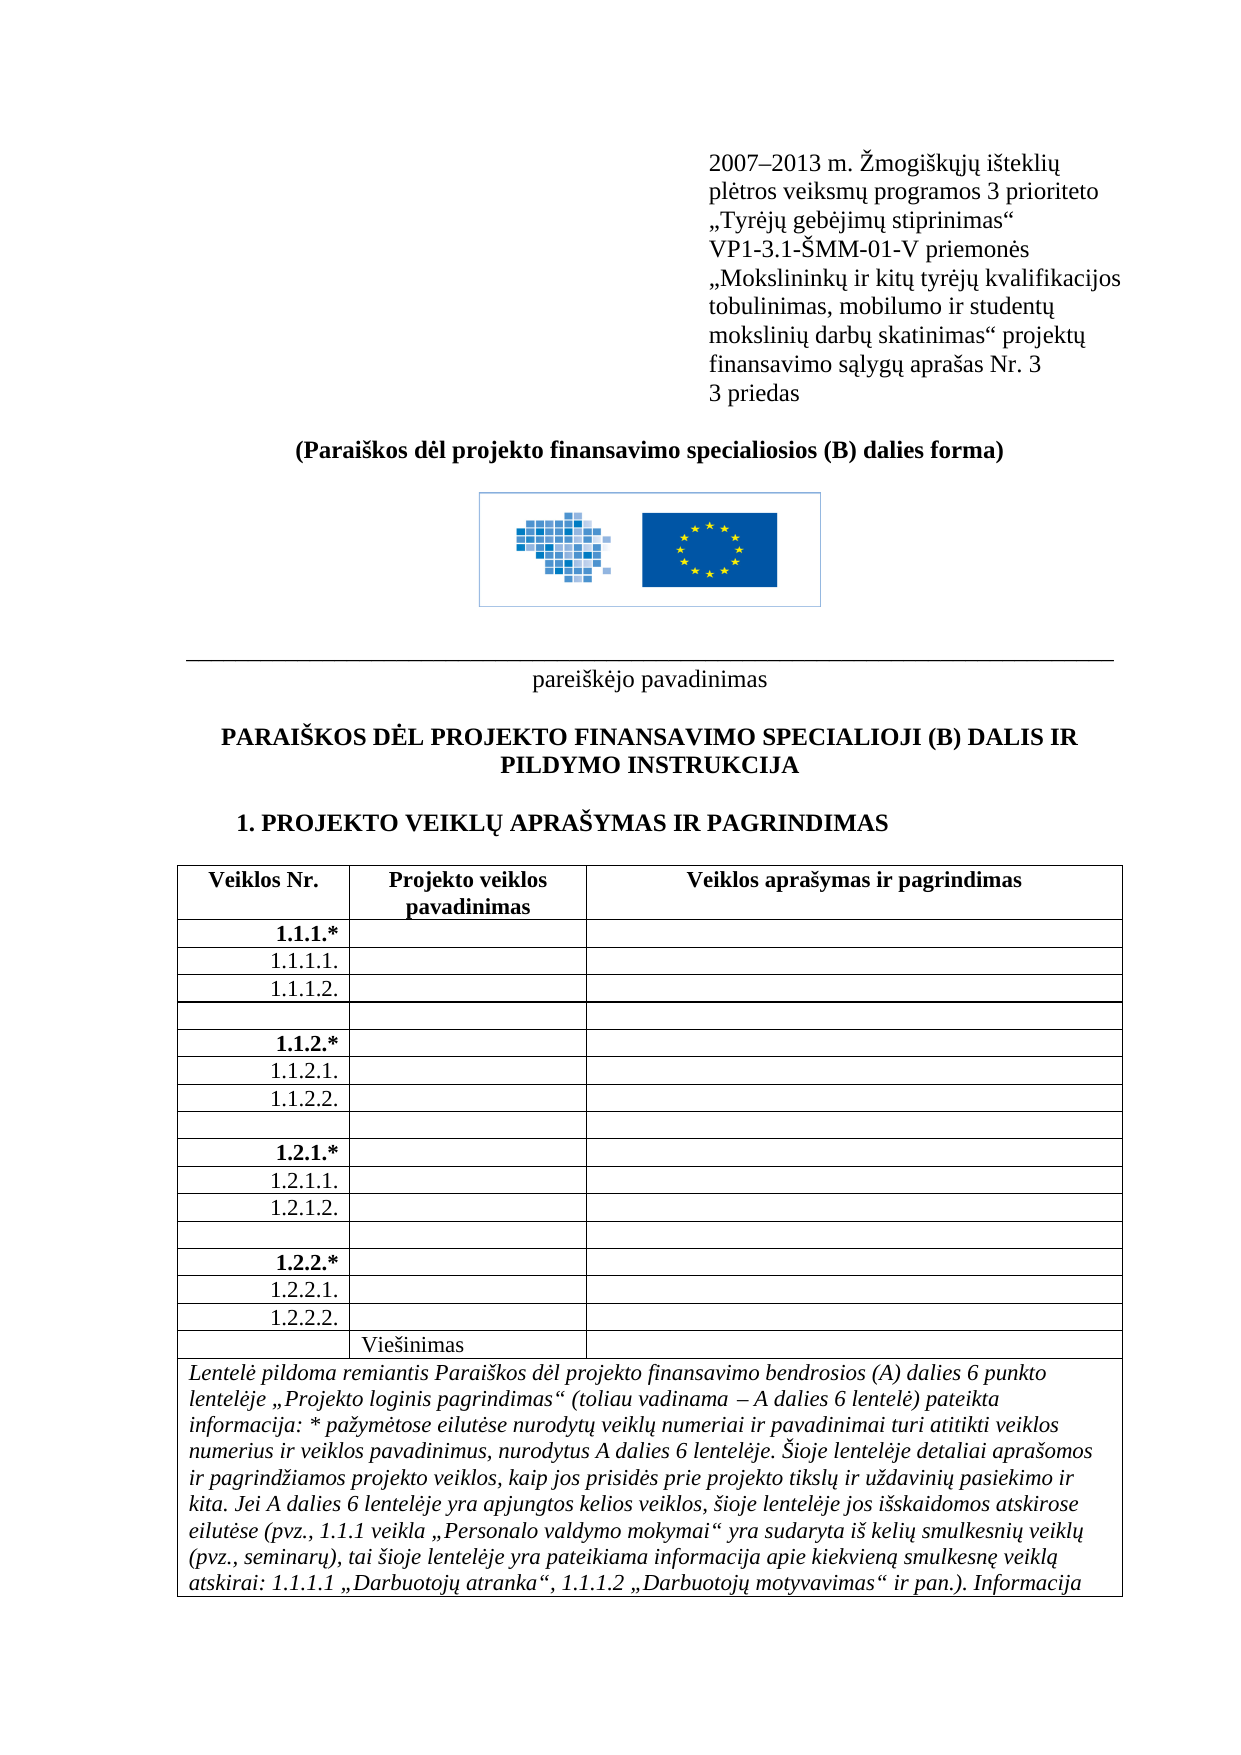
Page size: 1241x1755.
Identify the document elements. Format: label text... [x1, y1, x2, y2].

table_cell [350, 920, 586, 947]
table_cell 1.2.1.* [178, 1139, 349, 1166]
table_cell [350, 975, 586, 1001]
text „Tyrėjų gebėjimų stiprinimas“ [177, 205, 1122, 234]
table_cell [350, 1057, 586, 1083]
table_cell 1.2.1.2. [178, 1194, 349, 1221]
text PARAIŠKOS DĖL PROJEKTO FINANSAVIMO SPECIALIOJI (B) DALIS IR PILDYMO INSTRUKCIJA [177, 722, 1122, 779]
table_cell 1.2.2.1. [178, 1276, 349, 1303]
table_cell 1.2.2.* [178, 1249, 349, 1275]
table_cell [178, 1222, 349, 1248]
table_cell [178, 1003, 349, 1029]
text 3 priedas [177, 378, 1122, 406]
table_cell [587, 1276, 1122, 1303]
text 1. PROJEKTO VEIKLŲ APRAŠYMAS IR PAGRINDIMAS [177, 808, 1122, 837]
table_cell [587, 1057, 1122, 1083]
table_cell [587, 920, 1122, 947]
table_cell 1.1.1.* [178, 920, 349, 947]
table_cell [587, 1167, 1122, 1193]
table_header Projekto veiklos pavadinimas [350, 866, 586, 919]
text _ [177, 635, 1122, 664]
table_header Veiklos aprašymas ir pagrindimas [587, 866, 1122, 919]
text tobulinimas, mobilumo ir studentų [177, 291, 1122, 320]
text finansavimo sąlygų aprašas Nr. 3 [177, 349, 1122, 378]
table_cell 1.2.1.1. [178, 1167, 349, 1193]
table_cell [587, 1194, 1122, 1221]
text „Mokslininkų ir kitų tyrėjų kvalifikacijos [177, 263, 1122, 291]
table_cell [350, 1222, 586, 1248]
table_cell [587, 1112, 1122, 1138]
table_cell [350, 948, 586, 974]
table_cell [587, 1003, 1122, 1029]
table_header Veiklos Nr. [178, 866, 349, 919]
table_cell 1.1.2.* [178, 1030, 349, 1056]
table_cell [587, 1085, 1122, 1111]
text mokslinių darbų skatinimas“ projektų [177, 320, 1122, 349]
table_cell 1.1.1.2. [178, 975, 349, 1001]
table_cell [587, 975, 1122, 1001]
table_cell [350, 1139, 586, 1166]
table_cell [350, 1304, 586, 1330]
table_cell [178, 1112, 349, 1138]
table_cell 1.1.1.1. [178, 948, 349, 974]
table_cell [587, 1331, 1122, 1357]
table_cell Lentelė pildoma remiantis Paraiškos dėl projekto finansavimo bendrosios (A) dalies 6 punkto lentelėje „Projekto loginis pagrindimas“ (toliau vadinama – A dalies 6 lentelė) pateikta informacija: * pažymėtose eilutėse nurodytų veiklų numeriai ir pavadinimai turi atitikti veiklos numerius ir veiklos pavadinimus, nurodytus A dalies 6 lentelėje. Šioje lentelėje detaliai aprašomos ir pagrindžiamos projekto veiklos, kaip jos prisidės prie projekto tikslų ir uždavinių pasiekimo ir kita. Jei A dalies 6 lentelėje yra apjungtos kelios veiklos, šioje lentelėje jos išskaidomos atskirose eilutėse (pvz., 1.1.1 veikla „Personalo valdymo mokymai“ yra sudaryta iš kelių smulkesnių veiklų (pvz., seminarų), tai šioje lentelėje yra pateikiama informacija apie kiekvieną smulkesnę veiklą atskirai: 1.1.1.1 „Darbuotojų atranka“, 1.1.1.2 „Darbuotojų motyvavimas“ ir pan.). Informacija [178, 1359, 1122, 1596]
table_cell [178, 1331, 349, 1357]
table_cell [350, 1085, 586, 1111]
table_cell 1.1.2.1. [178, 1057, 349, 1083]
table_cell [587, 1249, 1122, 1275]
table_cell [587, 1139, 1122, 1166]
text VP1-3.1-ŠMM-01-V priemonės [177, 234, 1122, 263]
table_cell [350, 1276, 586, 1303]
table_cell [587, 1222, 1122, 1248]
table_cell [350, 1194, 586, 1221]
table_cell 1.1.2.2. [178, 1085, 349, 1111]
table_cell [587, 1030, 1122, 1056]
table_cell [587, 1304, 1122, 1330]
table_cell [350, 1167, 586, 1193]
table_cell [350, 1030, 586, 1056]
table_cell Viešinimas [350, 1331, 586, 1357]
table_cell [350, 1003, 586, 1029]
table_cell [350, 1249, 586, 1275]
text plėtros veiksmų programos 3 prioriteto [177, 176, 1122, 205]
text pareiškėjo pavadinimas [177, 664, 1122, 693]
table_cell [587, 948, 1122, 974]
text 2007–2013 m. Žmogiškųjų išteklių [177, 148, 1122, 176]
text (Paraiškos dėl projekto finansavimo specialiosios (B) dalies forma) [177, 435, 1122, 464]
table_cell [350, 1112, 586, 1138]
table_cell 1.2.2.2. [178, 1304, 349, 1330]
